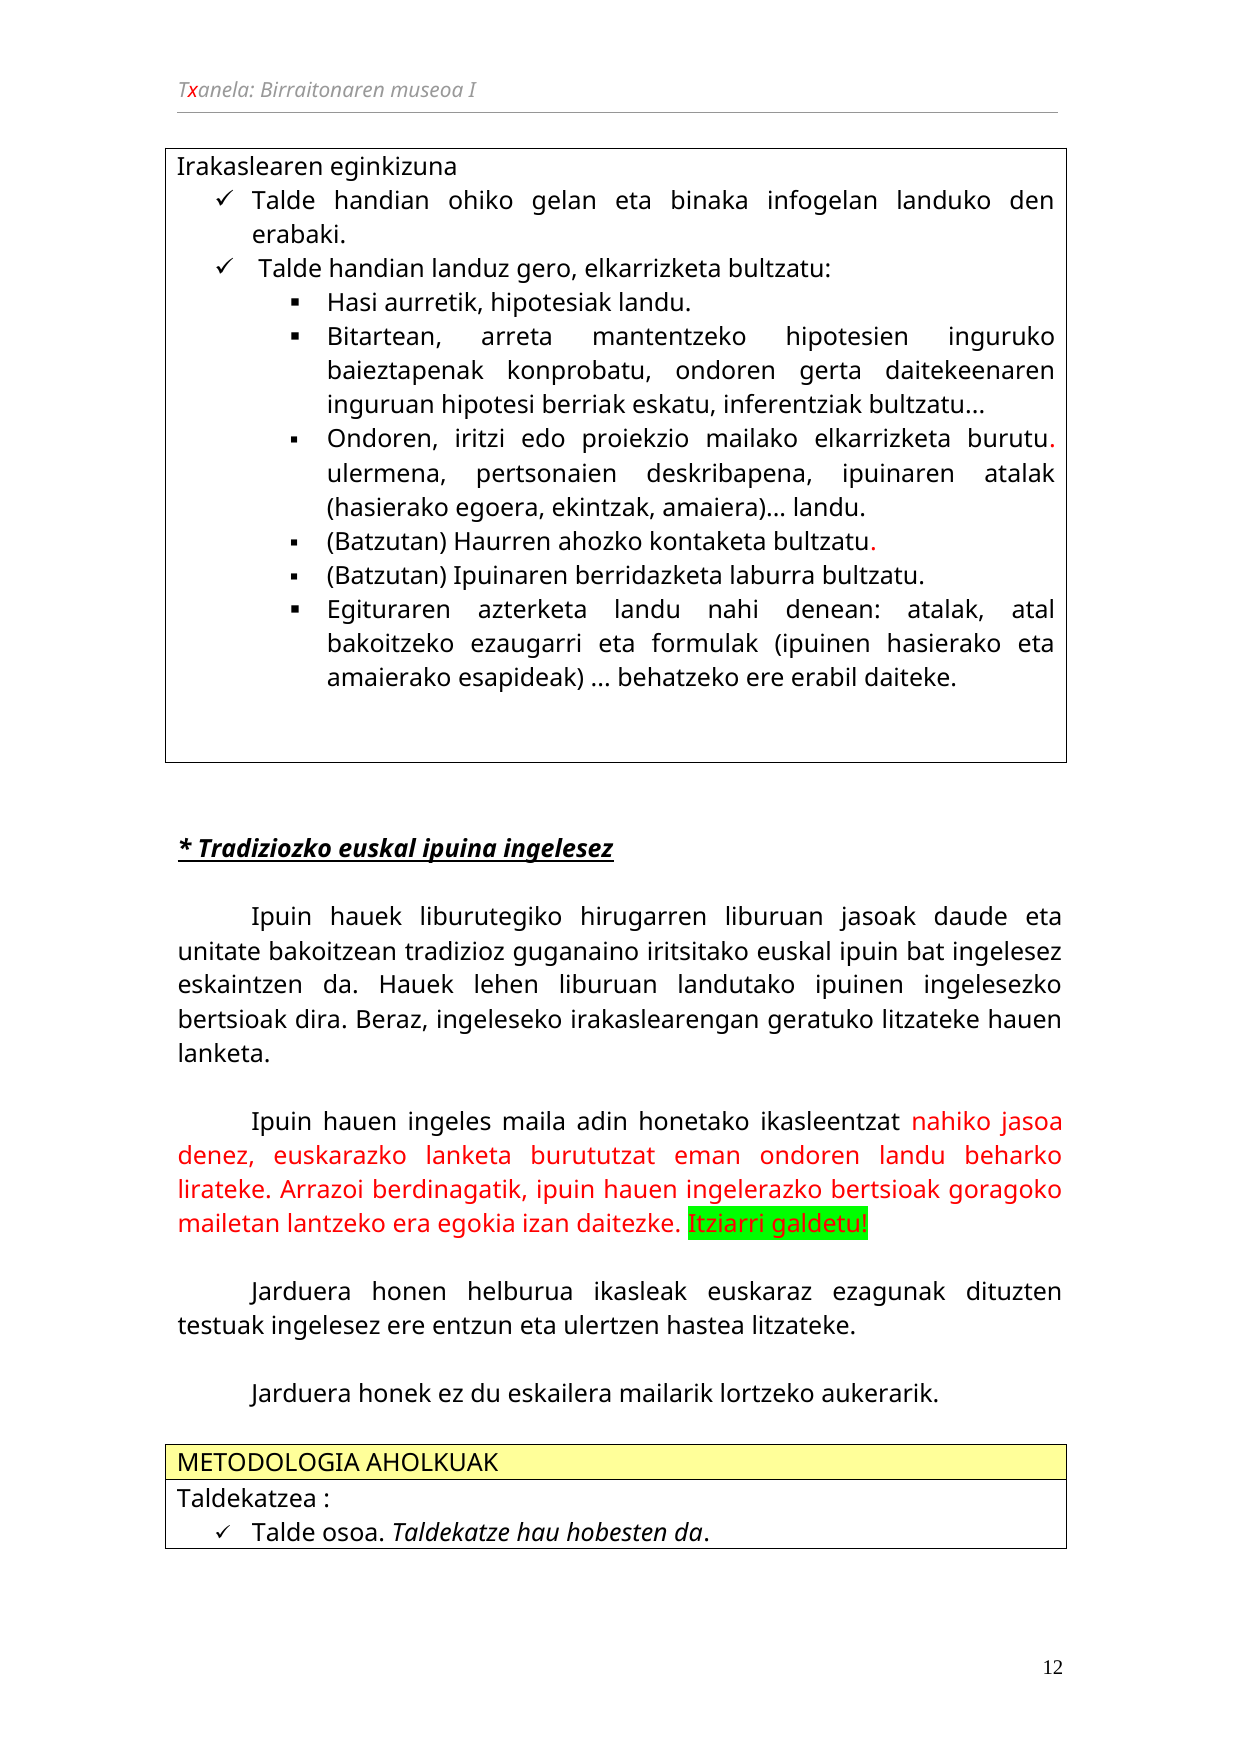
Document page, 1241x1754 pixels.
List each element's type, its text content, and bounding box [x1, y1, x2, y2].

text Jarduera honen helburua ikasleak euskaraz ezagunak dituzten testuak ingelesez ere entzun eta ulertzen hastea litzateke. [177, 1274, 1063, 1342]
text Ipuin hauek liburutegiko hirugarren liburuan jasoak daude eta unitate bakoitzean tradizioz guganaino iritsitako euskal ipuin bat ingelesez eskaintzen da. Hauek lehen liburuan landutako ipuinen ingelesezko bertsioak dira. Beraz, ingeleseko irakaslearengan geratuko litzateke hauen lanketa. [177, 899, 1063, 1069]
table_header METODOLOGIA AHOLKUAK [166, 1445, 1066, 1479]
table_cell Irakaslearen eginkizuna Talde handian ohiko gelan eta binaka infogelan landuko den erabaki. Talde handian landuz gero, elkarrizketa bultzatu: Hasi aurretik, hipotesiak landu. Bitartean, arreta mantentzeko hipotesien inguruko baieztapenak konprobatu, ondoren gerta daitekeenaren inguruan hipotesi berriak eskatu, inferentziak bultzatu... Ondoren, iritzi edo proiekzio mailako elkarrizketa burutu. ulermena, pertsonaien deskribapena, ipuinaren atalak (hasierako egoera, ekintzak, amaiera)... landu. (Batzutan) Haurren ahozko kontaketa bultzatu. (Batzutan) Ipuinaren berridazketa laburra bultzatu. Egituraren azterketa landu nahi denean: atalak, atal bakoitzeko ezaugarri eta formulak (ipuinen hasierako eta amaierako esapideak) ... behatzeko ere erabil daiteke. [166, 149, 1066, 762]
text Ipuin hauen ingeles maila adin honetako ikasleentzat nahiko jasoa denez, euskarazko lanketa burututzat eman ondoren landu beharko lirateke. Arrazoi berdinagatik, ipuin hauen ingelerazko bertsioak goragoko mailetan lantzeko era egokia izan daitezke. Itziarri galdetu! [177, 1103, 1063, 1240]
table_cell Taldekatzea : Talde osoa. Taldekatze hau hobesten da. [166, 1480, 1066, 1548]
text Jarduera honek ez du eskailera mailarik lortzeko aukerarik. [177, 1376, 1063, 1410]
text * Tradiziozko euskal ipuina ingelesez [177, 831, 1063, 865]
